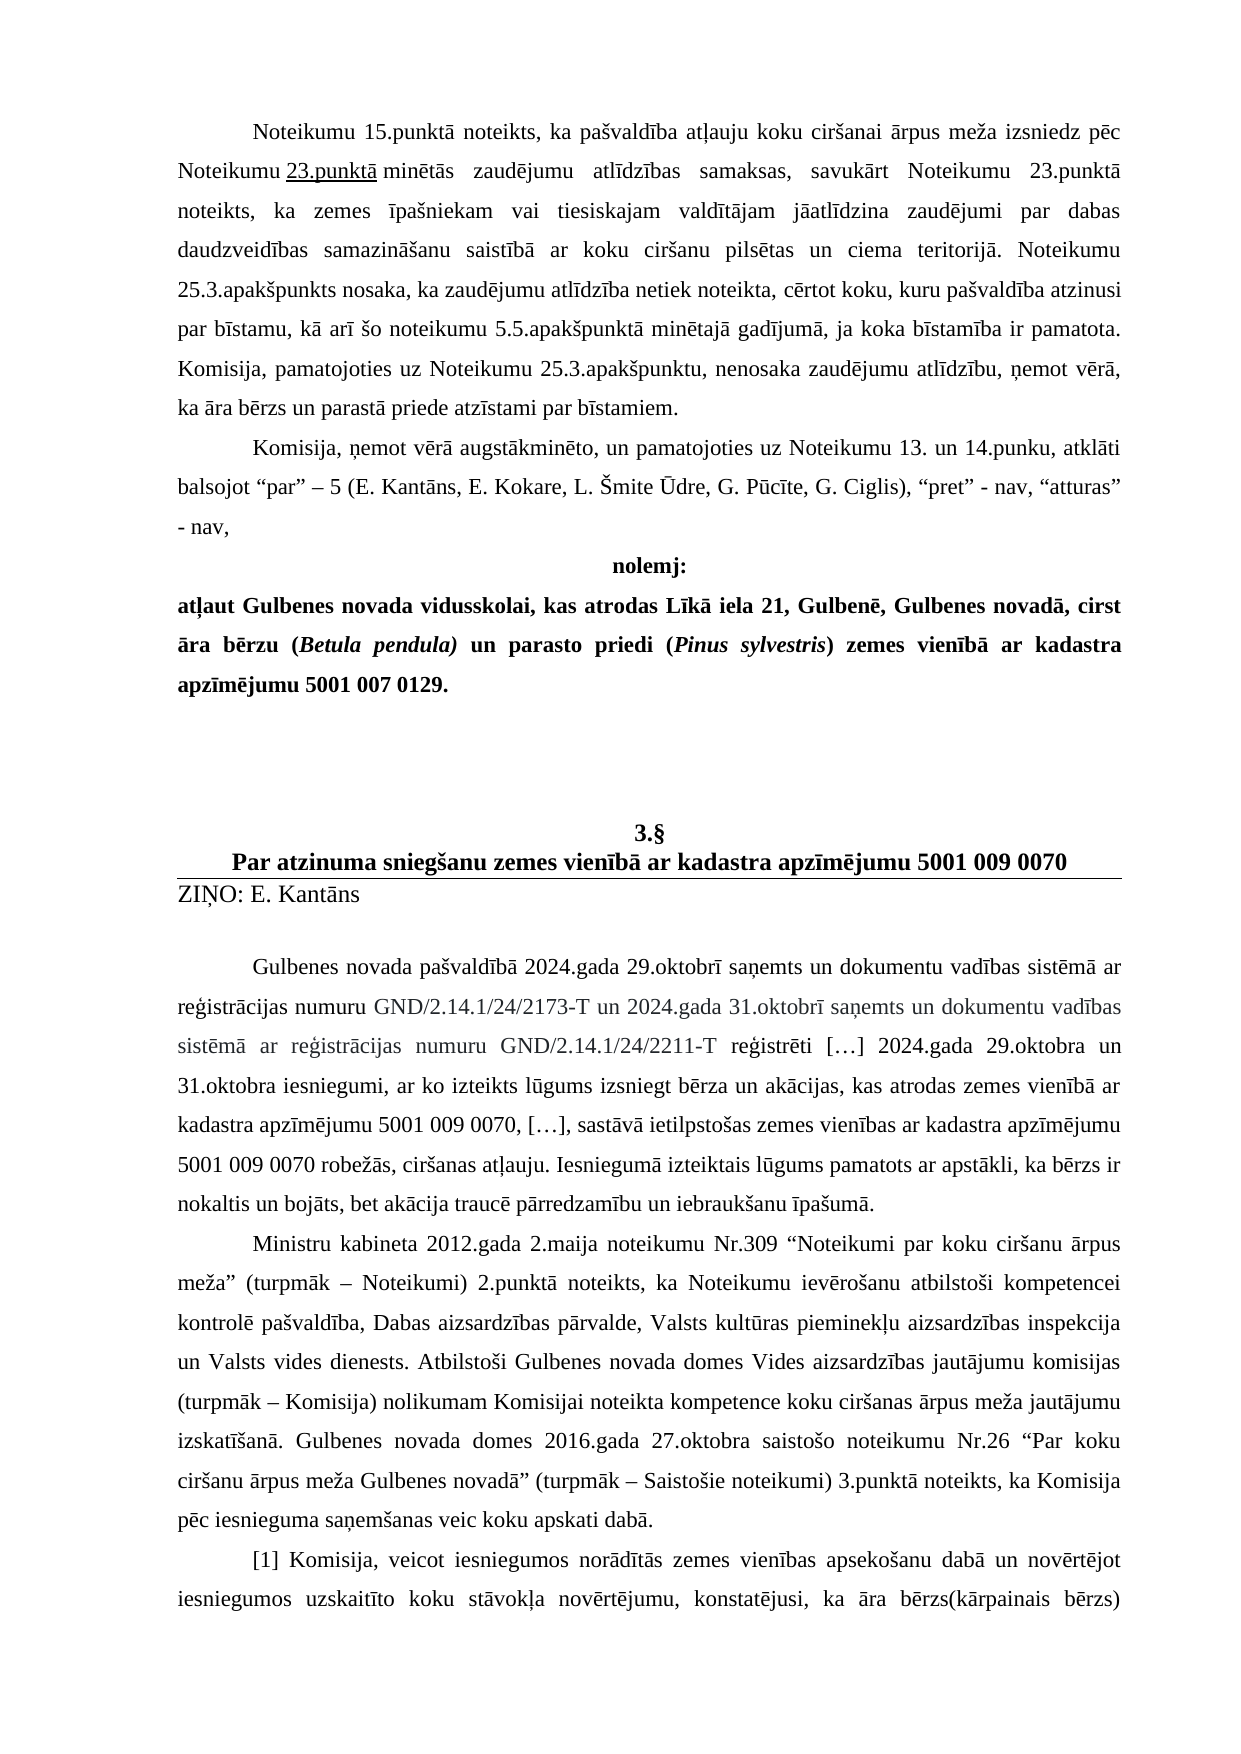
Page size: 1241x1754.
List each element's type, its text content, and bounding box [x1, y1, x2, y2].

text Gulbenes novada pašvaldībā 2024.gada 29.oktobrī saņemts un dokumentu vadības sistēmā ar reģistrācijas numuru GND/2.14.1/24/2173-T un 2024.gada 31.oktobrī saņemts un dokumentu vadības sistēmā ar reģistrācijas numuru GND/2.14.1/24/2211-T reģistrēti […] 2024.gada 29.oktobra un 31.oktobra iesniegumi, ar ko izteikts lūgums izsniegt bērza un akācijas, kas atrodas zemes vienībā ar kadastra apzīmējumu 5001 009 0070, […], sastāvā ietilpstošas zemes vienības ar kadastra apzīmējumu 5001 009 0070 robežās, ciršanas atļauju. Iesniegumā izteiktais lūgums pamatots ar apstākli, ka bērzs ir nokaltis un bojāts, bet akācija traucē pārredzamību un iebraukšanu īpašumā. [177, 951, 1122, 1217]
text atļaut Gulbenes novada vidusskolai, kas atrodas Līkā iela 21, Gulbenē, Gulbenes novadā, cirst āra bērzu (Betula pendula) un parasto priedi (Pinus sylvestris) zemes vienībā ar kadastra apzīmējumu 5001 007 0129. [177, 592, 1122, 697]
text Par atzinuma sniegšanu zemes vienībā ar kadastra apzīmējumu 5001 009 0070 [177, 847, 1122, 878]
text Komisija, ņemot vērā augstākminēto, un pamatojoties uz Noteikumu 13. un 14.punku, atklāti balsojot “par” – 5 (E. Kantāns, E. Kokare, L. Šmite Ūdre, G. Pūcīte, G. Ciglis), “pret” - nav, “atturas” - nav, [177, 434, 1122, 539]
text Noteikumu 15.punktā noteikts, ka pašvaldība atļauju koku ciršanai ārpus meža izsniedz pēc Noteikumu 23.punktā minētās zaudējumu atlīdzības samaksas, savukārt Noteikumu 23.punktā noteikts, ka zemes īpašniekam vai tiesiskajam valdītājam jāatlīdzina zaudējumi par dabas daudzveidības samazināšanu saistībā ar koku ciršanu pilsētas un ciema teritorijā. Noteikumu 25.3.apakšpunkts nosaka, ka zaudējumu atlīdzība netiek noteikta, cērtot koku, kuru pašvaldība atzinusi par bīstamu, kā arī šo noteikumu 5.5.apakšpunktā minētajā gadījumā, ja koka bīstamība ir pamatota. Komisija, pamatojoties uz Noteikumu 25.3.apakšpunktu, nenosaka zaudējumu atlīdzību, ņemot vērā, ka āra bērzs un parastā priede atzīstami par bīstamiem. [177, 118, 1122, 421]
text Ministru kabineta 2012.gada 2.maija noteikumu Nr.309 “Noteikumi par koku ciršanu ārpus meža” (turpmāk – Noteikumi) 2.punktā noteikts, ka Noteikumu ievērošanu atbilstoši kompetencei kontrolē pašvaldība, Dabas aizsardzības pārvalde, Valsts kultūras pieminekļu aizsardzības inspekcija un Valsts vides dienests. Atbilstoši Gulbenes novada domes Vides aizsardzības jautājumu komisijas (turpmāk – Komisija) nolikumam Komisijai noteikta kompetence koku ciršanas ārpus meža jautājumu izskatīšanā. Gulbenes novada domes 2016.gada 27.oktobra saistošo noteikumu Nr.26 “Par koku ciršanu ārpus meža Gulbenes novadā” (turpmāk – Saistošie noteikumi) 3.punktā noteikts, ka Komisija pēc iesnieguma saņemšanas veic koku apskati dabā. [177, 1230, 1122, 1532]
text ZIŅO: E. Kantāns [177, 879, 1122, 908]
text nolemj: [177, 552, 1122, 579]
text 3.§ [177, 818, 1122, 847]
text [1] Komisija, veicot iesniegumos norādītās zemes vienības apsekošanu dabā un novērtējot iesniegumos uzskaitīto koku stāvokļa novērtējumu, konstatējusi, ka āra bērzs(kārpainais bērzs) [177, 1546, 1122, 1611]
